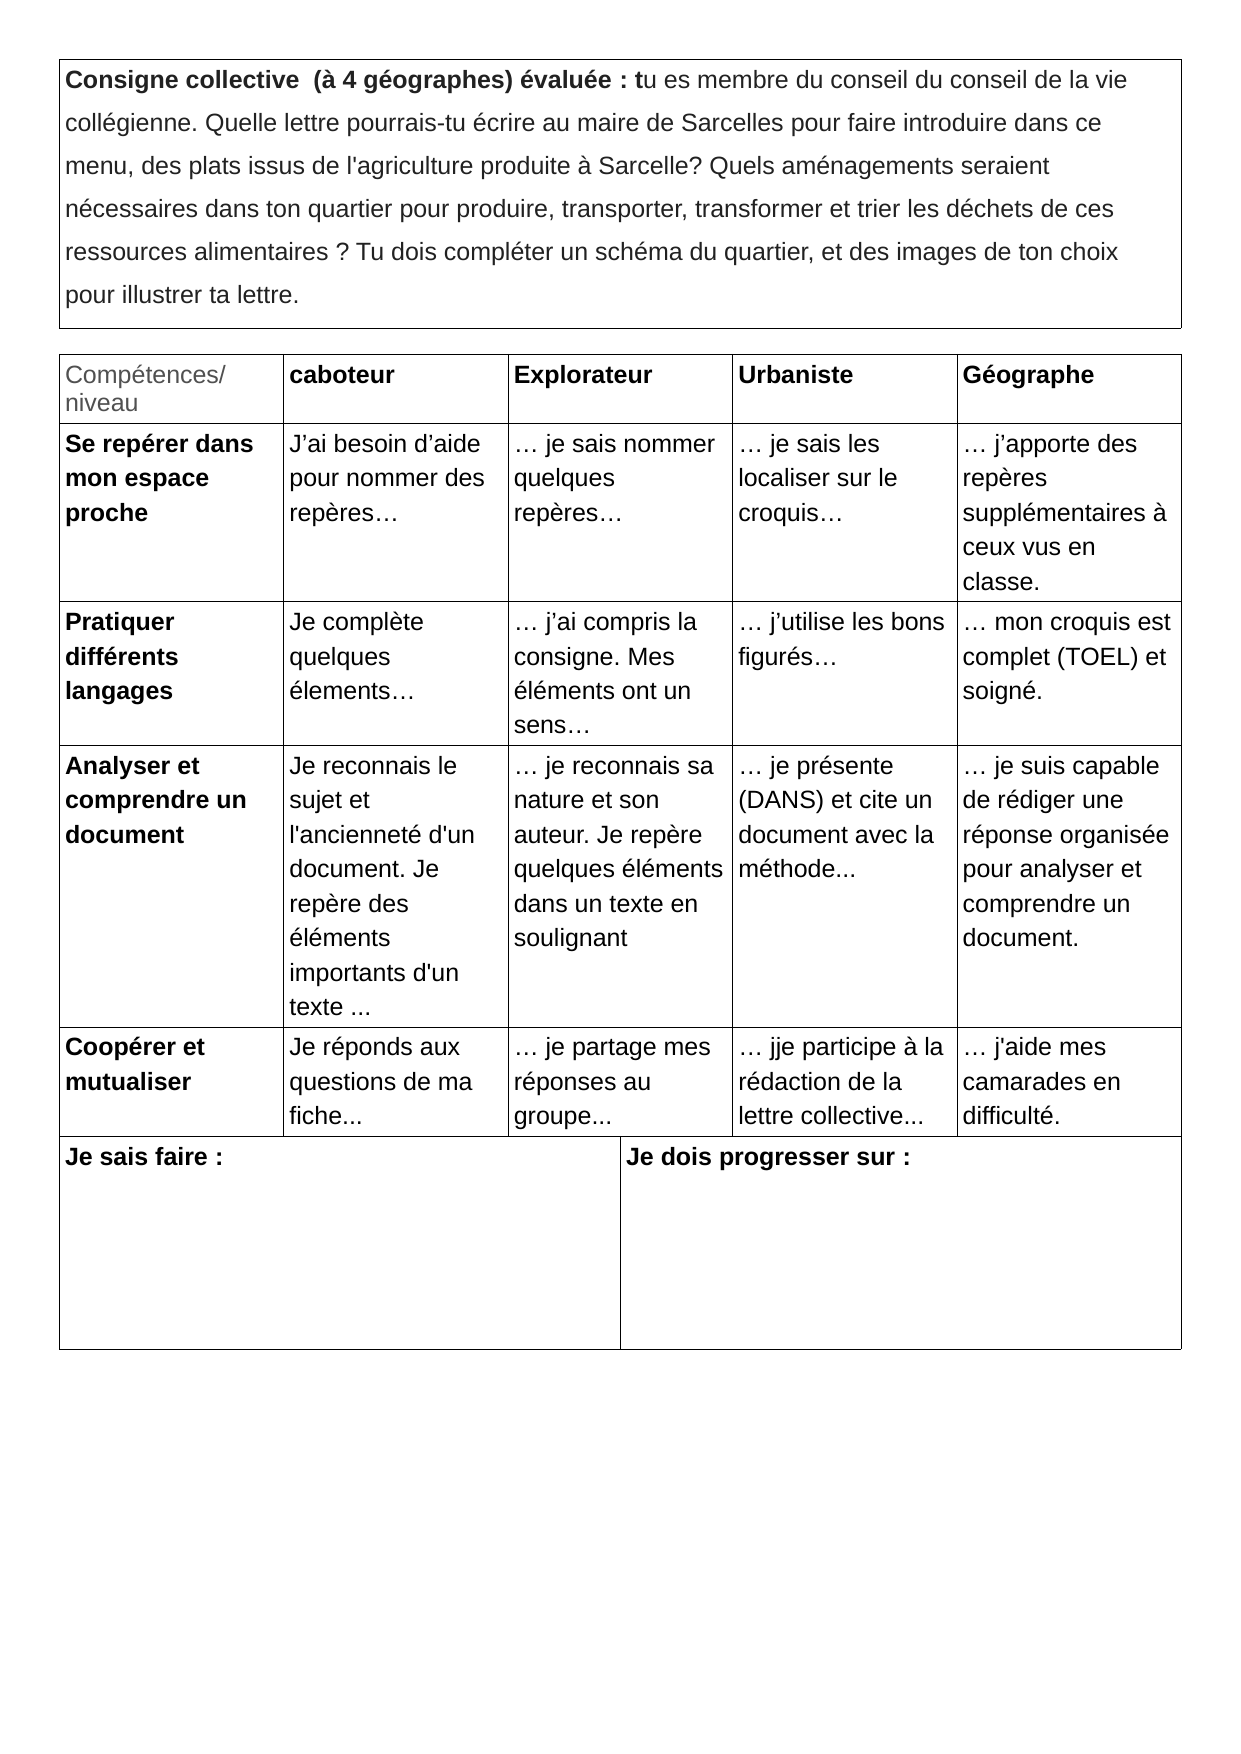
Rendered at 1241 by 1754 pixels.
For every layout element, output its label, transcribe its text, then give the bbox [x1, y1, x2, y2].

table_cell … j’utilise les bons figurés… [733, 602, 957, 745]
table_header Urbaniste [733, 355, 957, 423]
table_cell Je réponds aux questions de ma fiche... [284, 1028, 508, 1136]
table_cell Je complète quelques élements… [284, 602, 508, 745]
table_cell Consigne collective (à 4 géographes) évaluée : tu es membre du conseil du conseil de la vie collégienne. Quelle lettre pourrais-tu écrire au maire de Sarcelles pour faire introduire dans ce menu, des plats issus de l'agriculture produite à Sarcelle? Quels aménagements seraient nécessaires dans ton quartier pour produire, transporter, transformer et trier les déchets de ces ressources alimentaires ? Tu dois compléter un schéma du quartier, et des images de ton choix pour illustrer ta lettre. [60, 60, 1181, 327]
table_cell … je sais nommer quelques repères… [509, 424, 732, 601]
table_cell Analyser et comprendre un document [60, 746, 283, 1027]
table_header Explorateur [509, 355, 732, 423]
table_cell Pratiquer différents langages [60, 602, 283, 745]
table_cell Je sais faire : [60, 1137, 620, 1348]
table_header caboteur [284, 355, 508, 423]
table_cell … je suis capable de rédiger une réponse organisée pour analyser et comprendre un document. [958, 746, 1181, 1027]
table_cell … je sais les localiser sur le croquis… [733, 424, 957, 601]
table_cell Coopérer et mutualiser [60, 1028, 283, 1136]
table_cell … j’apporte des repères supplémentaires à ceux vus en classe. [958, 424, 1181, 601]
table_cell … mon croquis est complet (TOEL) et soigné. [958, 602, 1181, 745]
table_cell … j'aide mes camarades en difficulté. [958, 1028, 1181, 1136]
table_header Compétences/ niveau [60, 355, 283, 423]
table_cell … jje participe à la rédaction de la lettre collective... [733, 1028, 957, 1136]
table_cell Je reconnais le sujet et l'ancienneté d'un document. Je repère des éléments importants d'un texte ... [284, 746, 508, 1027]
table_cell … je présente (DANS) et cite un document avec la méthode... [733, 746, 957, 1027]
table_header Géographe [958, 355, 1181, 423]
table_cell Je dois progresser sur : [621, 1137, 1181, 1348]
table_cell … j’ai compris la consigne. Mes éléments ont un sens… [509, 602, 732, 745]
table_cell Se repérer dans mon espace proche [60, 424, 283, 601]
table_cell J’ai besoin d’aide pour nommer des repères… [284, 424, 508, 601]
table_cell … je partage mes réponses au groupe... [509, 1028, 732, 1136]
table_cell … je reconnais sa nature et son auteur. Je repère quelques éléments dans un texte en soulignant [509, 746, 732, 1027]
